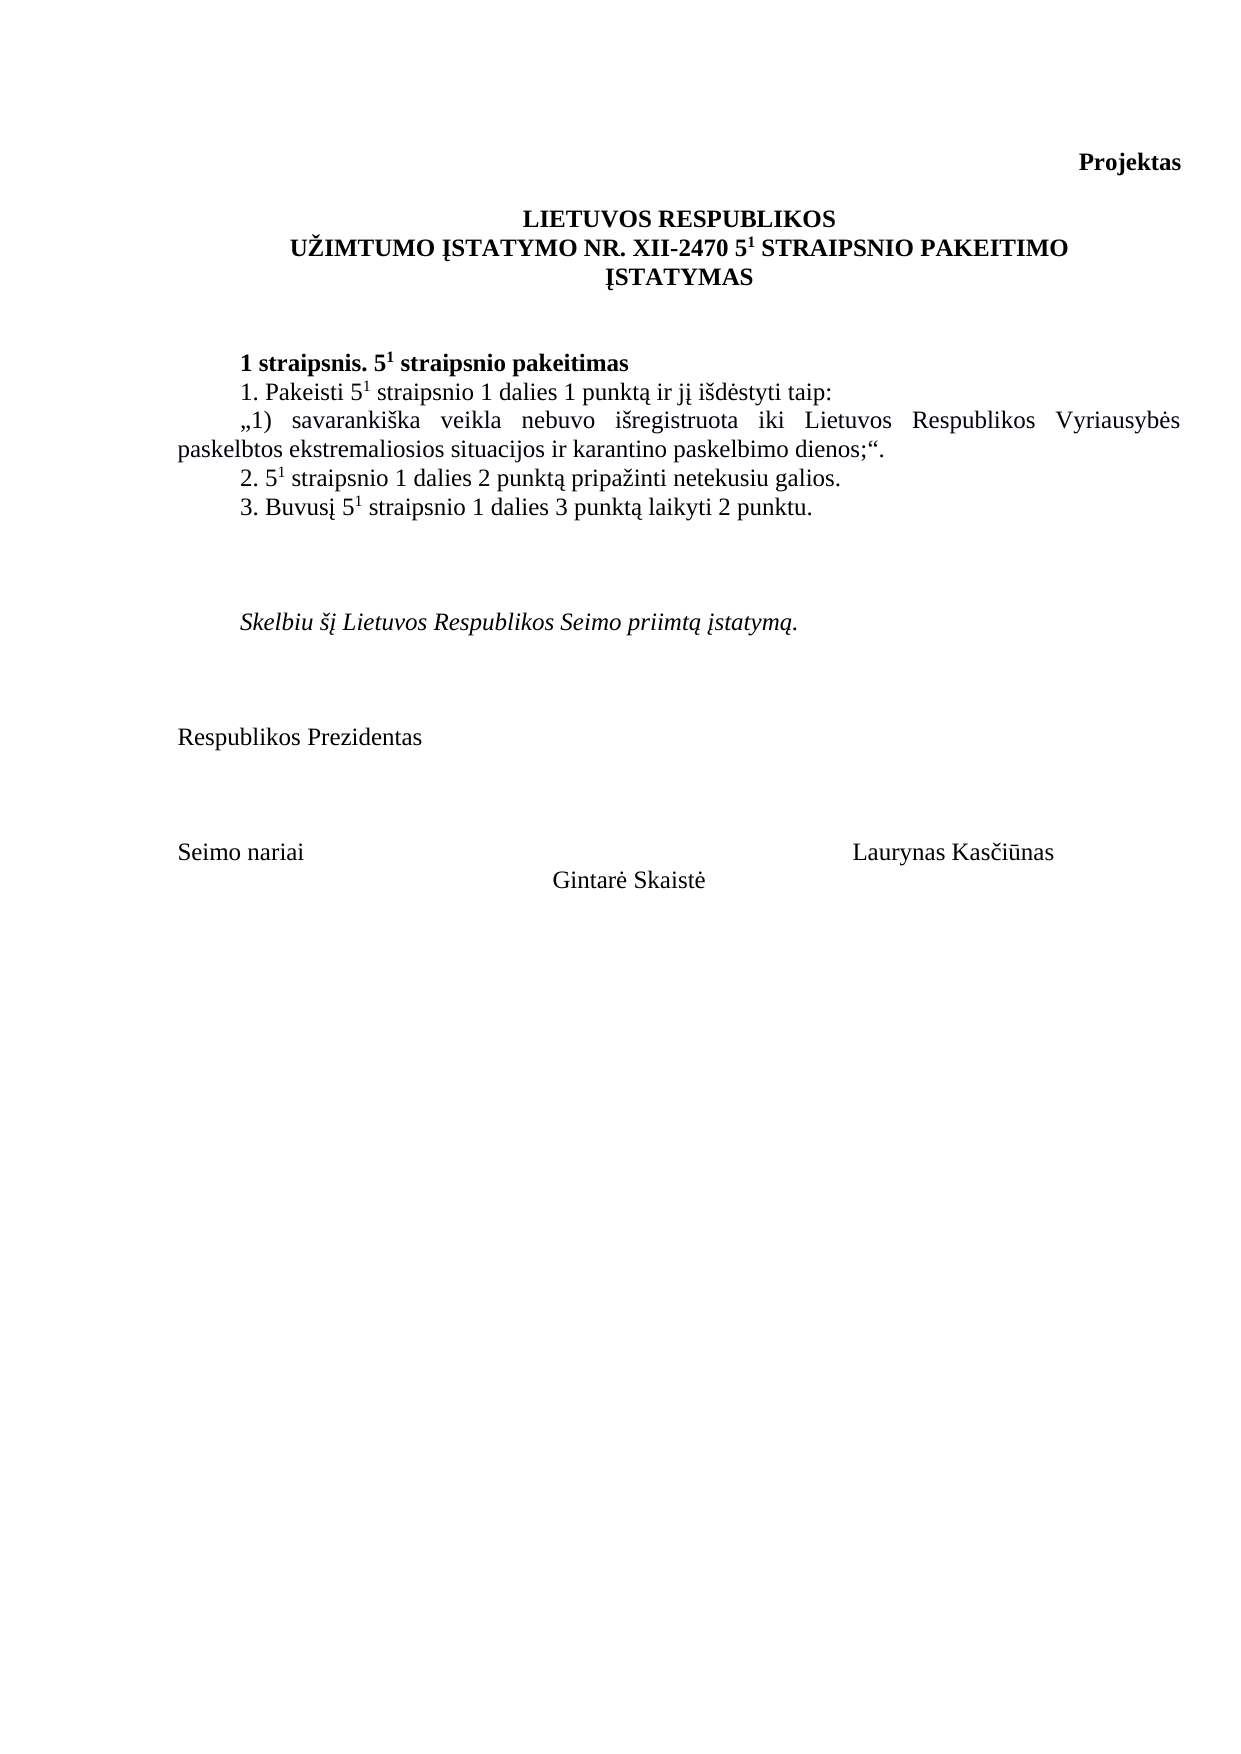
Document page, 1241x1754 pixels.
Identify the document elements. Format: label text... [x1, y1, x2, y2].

text 2. 51 straipsnio 1 dalies 2 punktą pripažinti netekusiu galios. [177, 463, 1181, 492]
text Skelbiu šį Lietuvos Respublikos Seimo priimtą įstatymą. [177, 607, 1181, 636]
text 1. Pakeisti 51 straipsnio 1 dalies 1 punktą ir jį išdėstyti taip: [177, 377, 1181, 406]
text Seimo nariai Laurynas Kasčiūnas [177, 837, 1181, 866]
text Gintarė Skaistė [177, 866, 1181, 894]
text 1 straipsnis. 51 straipsnio pakeitimas [177, 348, 1181, 377]
text „1) savarankiška veikla nebuvo išregistruota iki Lietuvos Respublikos Vyriausybės paskelbtos ekstremaliosios situacijos ir karantino paskelbimo dienos;“. [177, 406, 1181, 463]
text ĮSTATYMAS [177, 262, 1181, 291]
text 3. Buvusį 51 straipsnio 1 dalies 3 punktą laikyti 2 punktu. [177, 492, 1181, 521]
text Projektas [890, 147, 1181, 176]
text LIETUVOS RESPUBLIKOS [177, 204, 1181, 233]
text Respublikos Prezidentas [177, 722, 1181, 751]
text UŽIMTUMO ĮSTATYMO NR. XII-2470 51 STRAIPSNIO PAKEITIMO [177, 233, 1181, 262]
